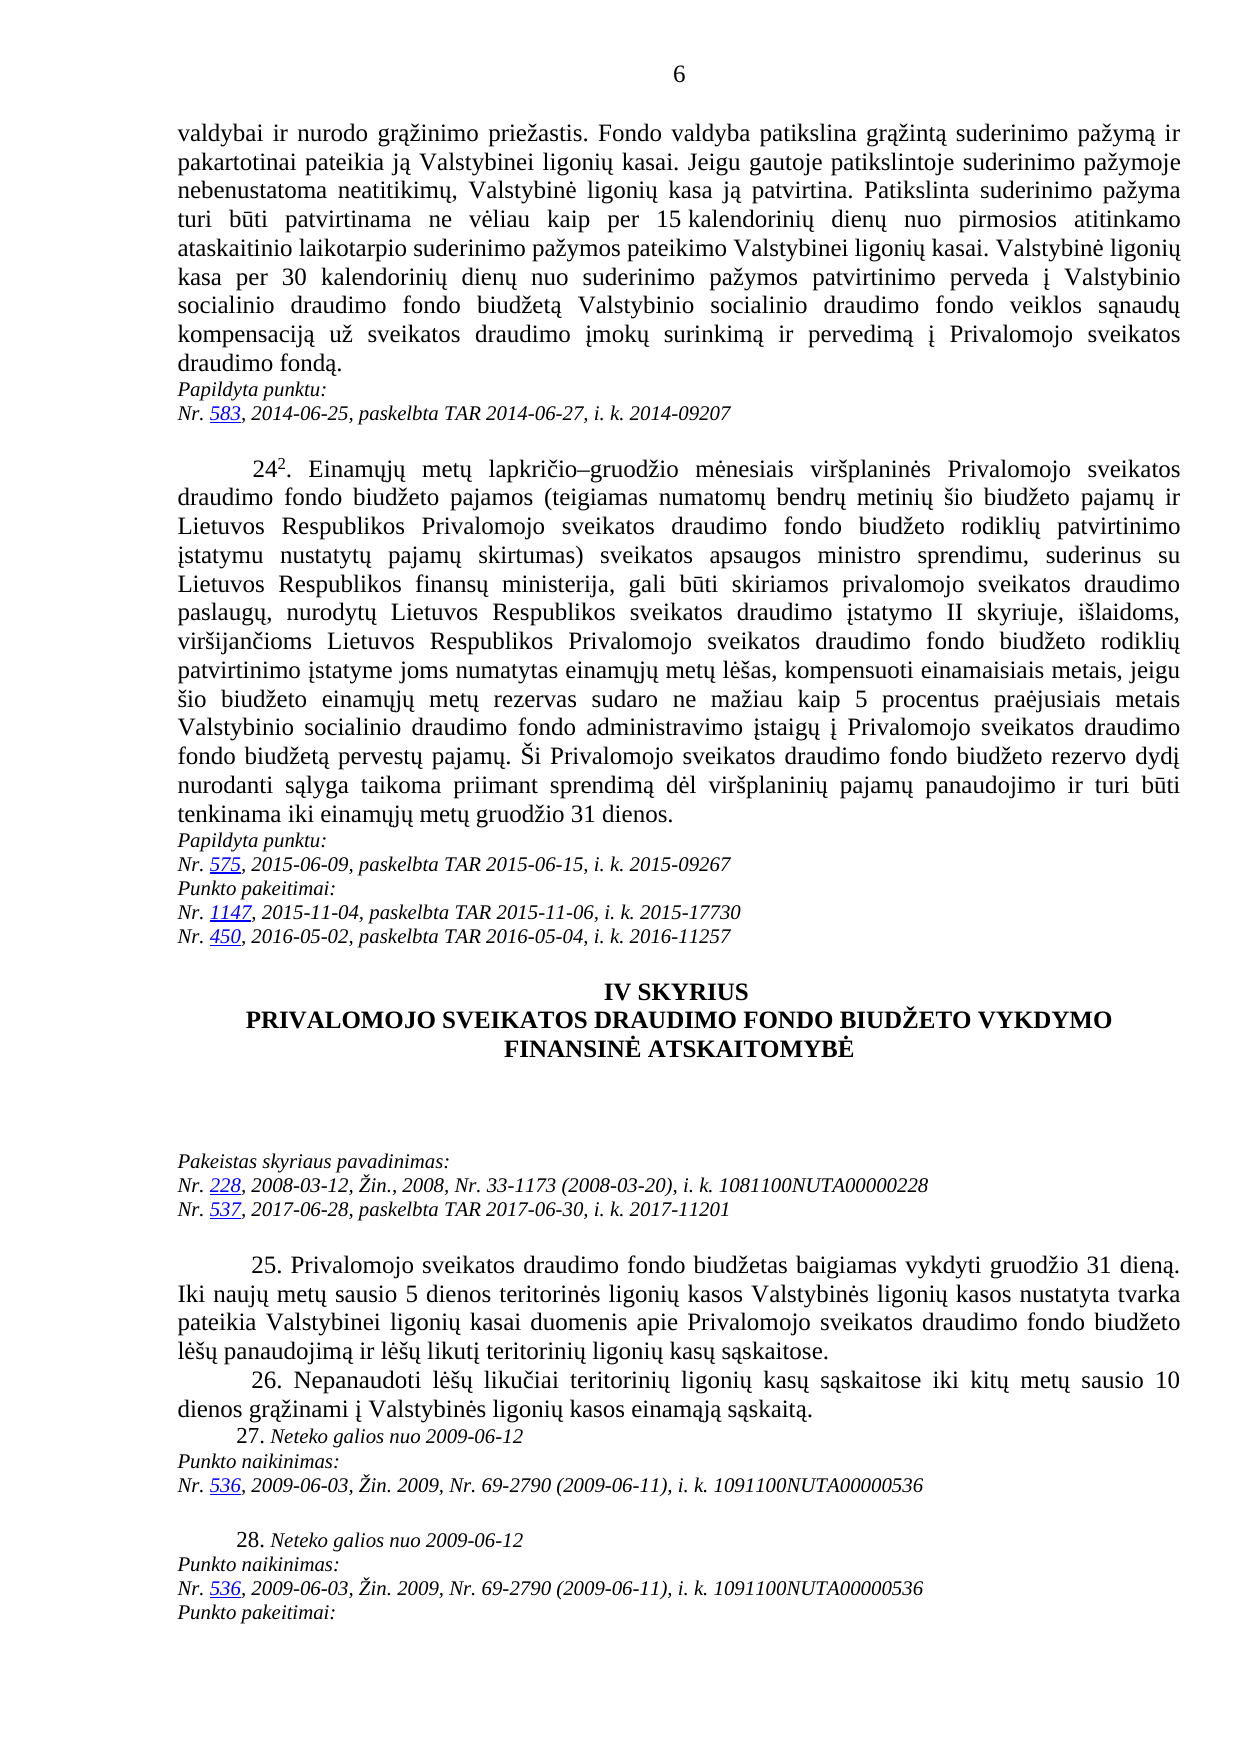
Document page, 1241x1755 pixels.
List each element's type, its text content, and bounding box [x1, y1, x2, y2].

text Papildyta punktu: [177, 827, 1181, 852]
text Nr. 228, 2008-03-12, Žin., 2008, Nr. 33-1173 (2008-03-20), i. k. 1081100NUTA00000228 [177, 1173, 1181, 1197]
text IV SKYRIUS PRIVALOMOJO SVEIKATOS DRAUDIMO FONDO BIUDŽETO VYKDYMO FINANSINĖ ATSKAITOMYBĖ [177, 977, 1181, 1063]
text 27. Neteko galios nuo 2009-06-12 [177, 1422, 1181, 1449]
text Punkto naikinimas: [177, 1449, 1181, 1473]
text Punkto pakeitimai: [177, 876, 1181, 900]
text 26. Nepanaudoti lėšų likučiai teritorinių ligonių kasų sąskaitose iki kitų metų sausio 10 dienos grąžinami į Valstybinės ligonių kasos einamąją sąskaitą. [177, 1365, 1181, 1422]
text Nr. 575, 2015-06-09, paskelbta TAR 2015-06-15, i. k. 2015-09267 [177, 852, 1181, 876]
text Punkto naikinimas: [177, 1552, 1181, 1576]
text Nr. 536, 2009-06-03, Žin. 2009, Nr. 69-2790 (2009-06-11), i. k. 1091100NUTA00000536 [177, 1473, 1181, 1497]
text Nr. 537, 2017-06-28, paskelbta TAR 2017-06-30, i. k. 2017-11201 [177, 1197, 1181, 1221]
text valdybai ir nurodo grąžinimo priežastis. Fondo valdyba patikslina grąžintą suderinimo pažymą ir pakartotinai pateikia ją Valstybinei ligonių kasai. Jeigu gautoje patikslintoje suderinimo pažymoje nebenustatoma neatitikimų, Valstybinė ligonių kasa ją patvirtina. Patikslinta suderinimo pažyma turi būti patvirtinama ne vėliau kaip per 15 kalendorinių dienų nuo pirmosios atitinkamo ataskaitinio laikotarpio suderinimo pažymos pateikimo Valstybinei ligonių kasai. Valstybinė ligonių kasa per 30 kalendorinių dienų nuo suderinimo pažymos patvirtinimo perveda į Valstybinio socialinio draudimo fondo biudžetą Valstybinio socialinio draudimo fondo veiklos sąnaudų kompensaciją už sveikatos draudimo įmokų surinkimą ir pervedimą į Privalomojo sveikatos draudimo fondą. [177, 118, 1181, 377]
text 242. Einamųjų metų lapkričio–gruodžio mėnesiais viršplaninės Privalomojo sveikatos draudimo fondo biudžeto pajamos (teigiamas numatomų bendrų metinių šio biudžeto pajamų ir Lietuvos Respublikos Privalomojo sveikatos draudimo fondo biudžeto rodiklių patvirtinimo įstatymu nustatytų pajamų skirtumas) sveikatos apsaugos ministro sprendimu, suderinus su Lietuvos Respublikos finansų ministerija, gali būti skiriamos privalomojo sveikatos draudimo paslaugų, nurodytų Lietuvos Respublikos sveikatos draudimo įstatymo II skyriuje, išlaidoms, viršijančioms Lietuvos Respublikos Privalomojo sveikatos draudimo fondo biudžeto rodiklių patvirtinimo įstatyme joms numatytas einamųjų metų lėšas, kompensuoti einamaisiais metais, jeigu šio biudžeto einamųjų metų rezervas sudaro ne mažiau kaip 5 procentus praėjusiais metais Valstybinio socialinio draudimo fondo administravimo įstaigų į Privalomojo sveikatos draudimo fondo biudžetą pervestų pajamų. Ši Privalomojo sveikatos draudimo fondo biudžeto rezervo dydį nurodanti sąlyga taikoma priimant sprendimą dėl viršplaninių pajamų panaudojimo ir turi būti tenkinama iki einamųjų metų gruodžio 31 dienos. [177, 454, 1181, 827]
text Nr. 450, 2016-05-02, paskelbta TAR 2016-05-04, i. k. 2016-11257 [177, 924, 1181, 948]
text Nr. 583, 2014-06-25, paskelbta TAR 2014-06-27, i. k. 2014-09207 [177, 401, 1181, 425]
text Nr. 536, 2009-06-03, Žin. 2009, Nr. 69-2790 (2009-06-11), i. k. 1091100NUTA00000536 [177, 1576, 1181, 1600]
text Nr. 1147, 2015-11-04, paskelbta TAR 2015-11-06, i. k. 2015-17730 [177, 900, 1181, 924]
text 28. Neteko galios nuo 2009-06-12 [177, 1526, 1181, 1552]
text 25. Privalomojo sveikatos draudimo fondo biudžetas baigiamas vykdyti gruodžio 31 dieną. Iki naujų metų sausio 5 dienos teritorinės ligonių kasos Valstybinės ligonių kasos nustatyta tvarka pateikia Valstybinei ligonių kasai duomenis apie Privalomojo sveikatos draudimo fondo biudžeto lėšų panaudojimą ir lėšų likutį teritorinių ligonių kasų sąskaitose. [177, 1250, 1181, 1365]
text Papildyta punktu: [177, 377, 1181, 401]
text Pakeistas skyriaus pavadinimas: [177, 1149, 1181, 1173]
text Punkto pakeitimai: [177, 1600, 1181, 1624]
